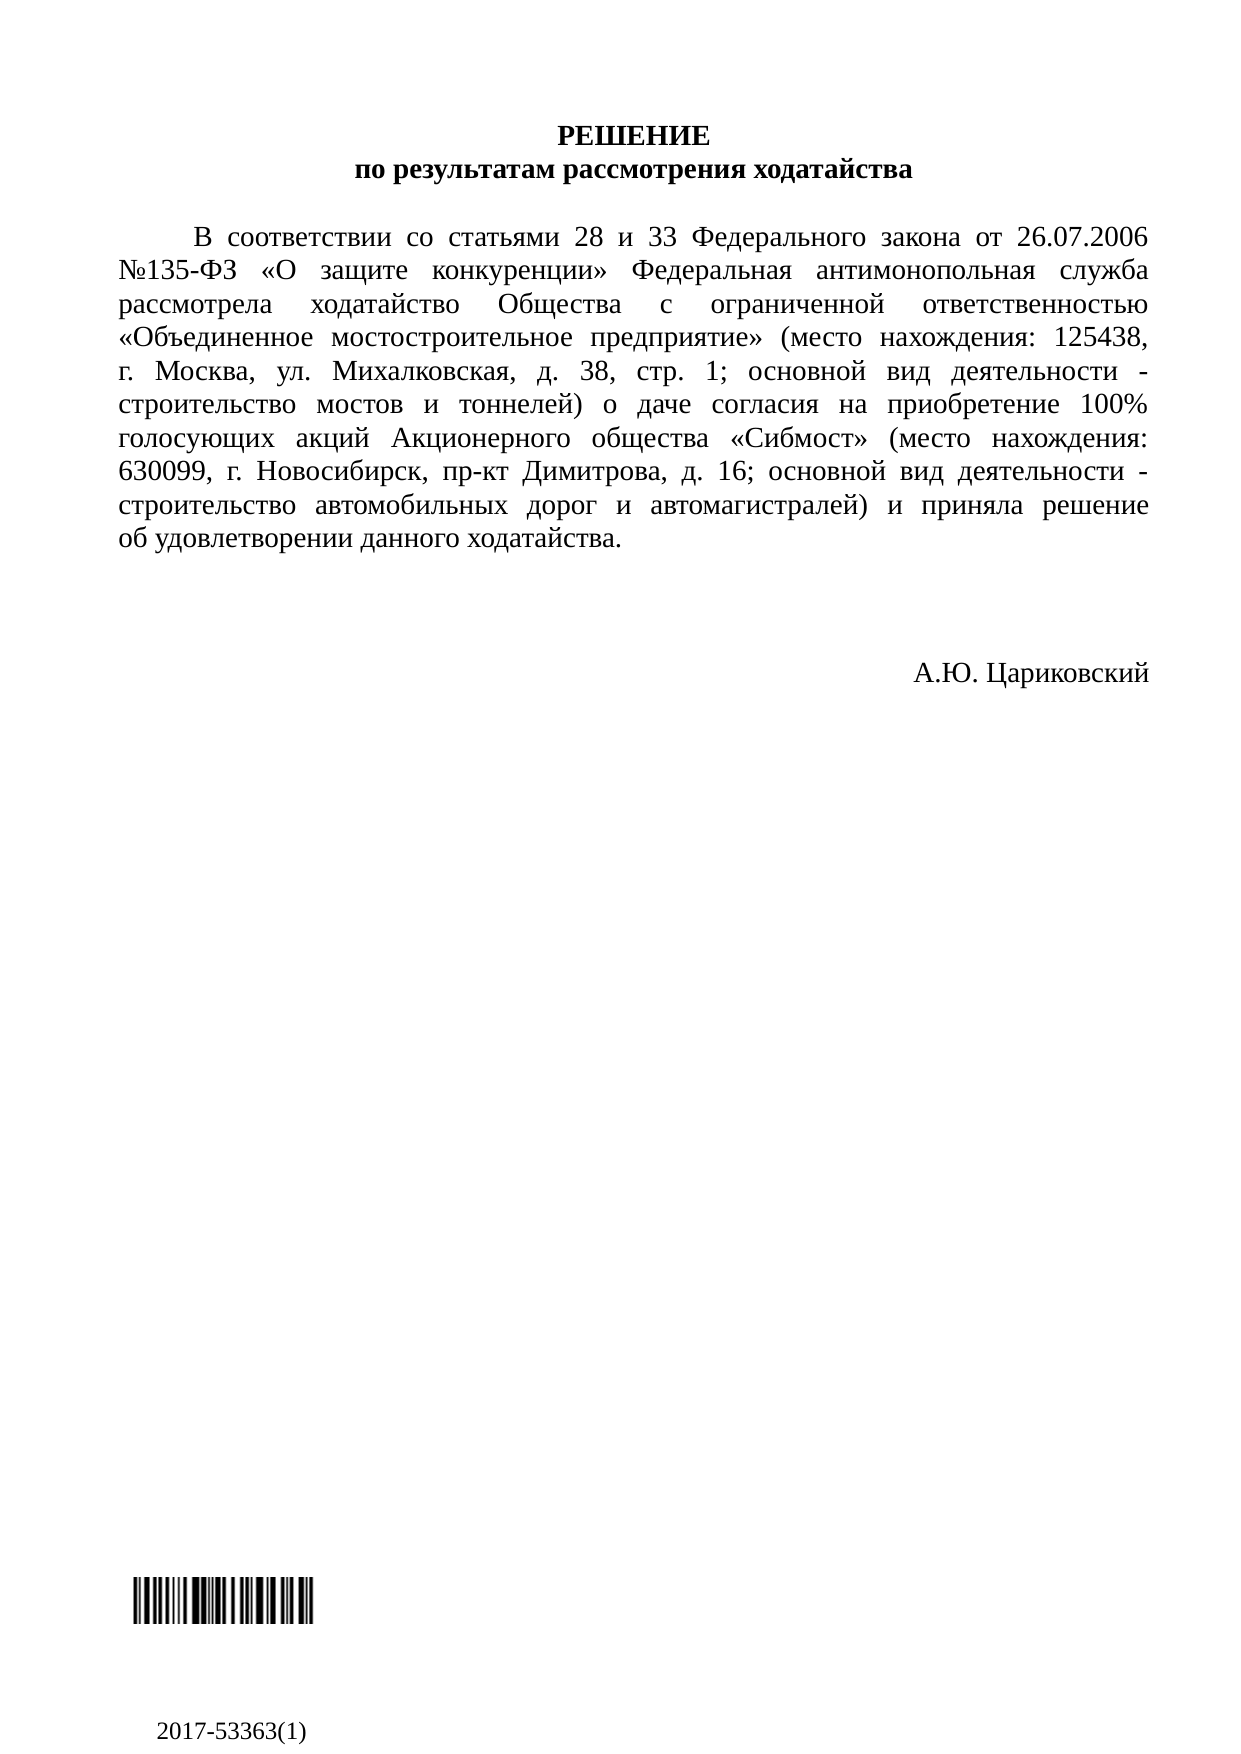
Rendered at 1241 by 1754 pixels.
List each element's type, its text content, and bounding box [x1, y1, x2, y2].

text РЕШЕНИЕ [118, 118, 1149, 152]
text по результатам рассмотрения ходатайства [118, 152, 1149, 185]
text А.Ю. Цариковский [118, 655, 1149, 688]
text В соответствии со статьями 28 и 33 Федерального закона от 26.07.2006 №135-ФЗ «О защите конкуренции» Федеральная антимонопольная служба рассмотрела ходатайство Общества с ограниченной ответственностью «Объединенное мостостроительное предприятие» (место нахождения: 125438, г. Москва, ул. Михалковская, д. 38, стр. 1; основной вид деятельности - строительство мостов и тоннелей) о даче согласия на приобретение 100% голосующих акций Акционерного общества «Сибмост» (место нахождения: 630099, г. Новосибирск, пр-кт Димитрова, д. 16; основной вид деятельности - строительство автомобильных дорог и автомагистралей) и приняла решение об удовлетворении данного ходатайства. [118, 219, 1149, 554]
picture [118, 1577, 331, 1624]
